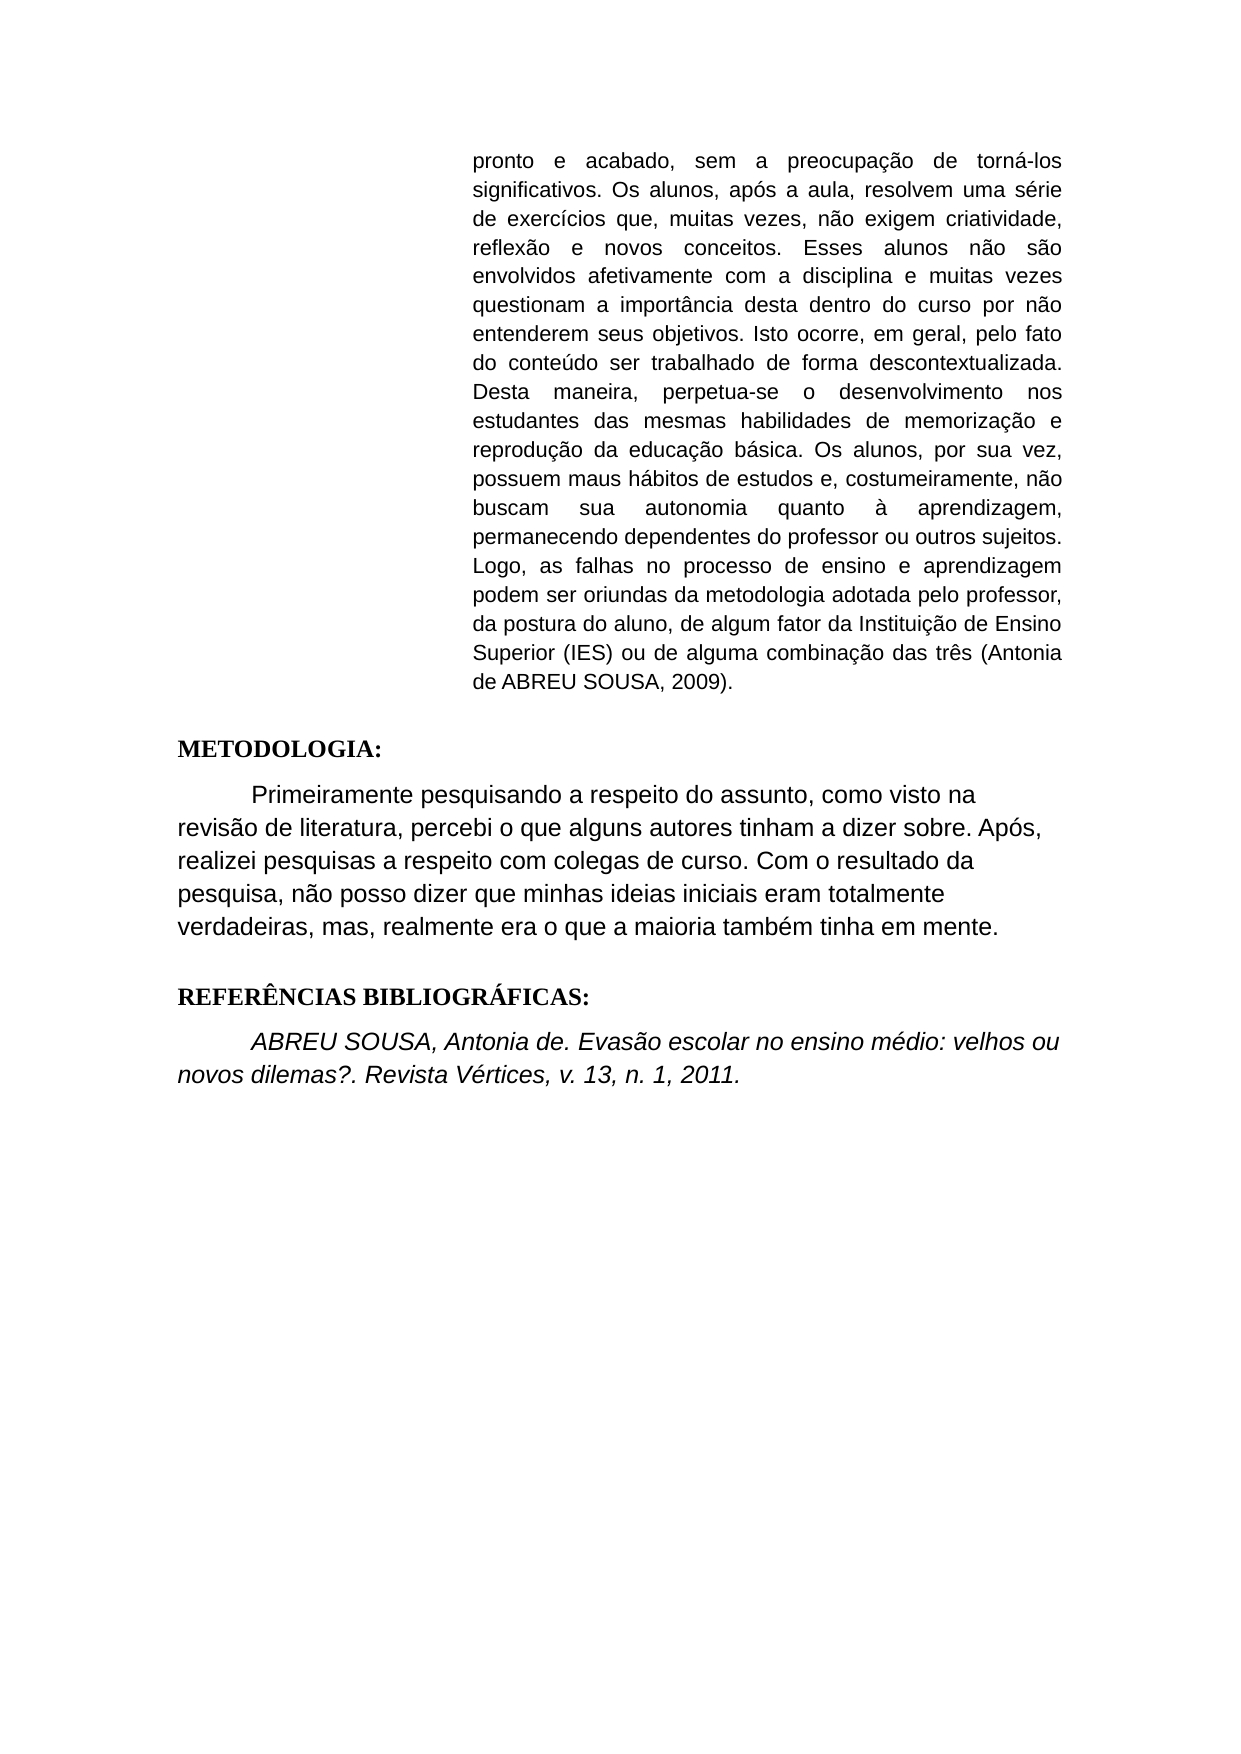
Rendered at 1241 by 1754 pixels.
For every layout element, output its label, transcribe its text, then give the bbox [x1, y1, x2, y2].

text ABREU SOUSA, Antonia de. Evasão escolar no ensino médio: velhos ou novos dilemas?. Revista Vértices, v. 13, n. 1, 2011. [177, 1027, 1063, 1089]
text pronto e acabado, sem a preocupação de torná-los significativos. Os alunos, após a aula, resolvem uma série de exercícios que, muitas vezes, não exigem criatividade, reflexão e novos conceitos. Esses alunos não são envolvidos afetivamente com a disciplina e muitas vezes questionam a importância desta dentro do curso por não entenderem seus objetivos. Isto ocorre, em geral, pelo fato do conteúdo ser trabalhado de forma descontextualizada. Desta maneira, perpetua-se o desenvolvimento nos estudantes das mesmas habilidades de memorização e reprodução da educação básica. Os alunos, por sua vez, possuem maus hábitos de estudos e, costumeiramente, não buscam sua autonomia quanto à aprendizagem, permanecendo dependentes do professor ou outros sujeitos. Logo, as falhas no processo de ensino e aprendizagem podem ser oriundas da metodologia adotada pelo professor, da postura do aluno, de algum fator da Instituição de Ensino Superior (IES) ou de alguma combinação das três (Antonia de ABREU SOUSA, 2009). [472, 148, 1063, 694]
subtitle REFERÊNCIAS BIBLIOGRÁFICAS: [177, 982, 1063, 1010]
subtitle METODOLOGIA: [177, 734, 1063, 763]
text Primeiramente pesquisando a respeito do assunto, como visto na revisão de literatura, percebi o que alguns autores tinham a dizer sobre. Após, realizei pesquisas a respeito com colegas de curso. Com o resultado da pesquisa, não posso dizer que minhas ideias iniciais eram totalmente verdadeiras, mas, realmente era o que a maioria também tinha em mente. [177, 780, 1063, 941]
